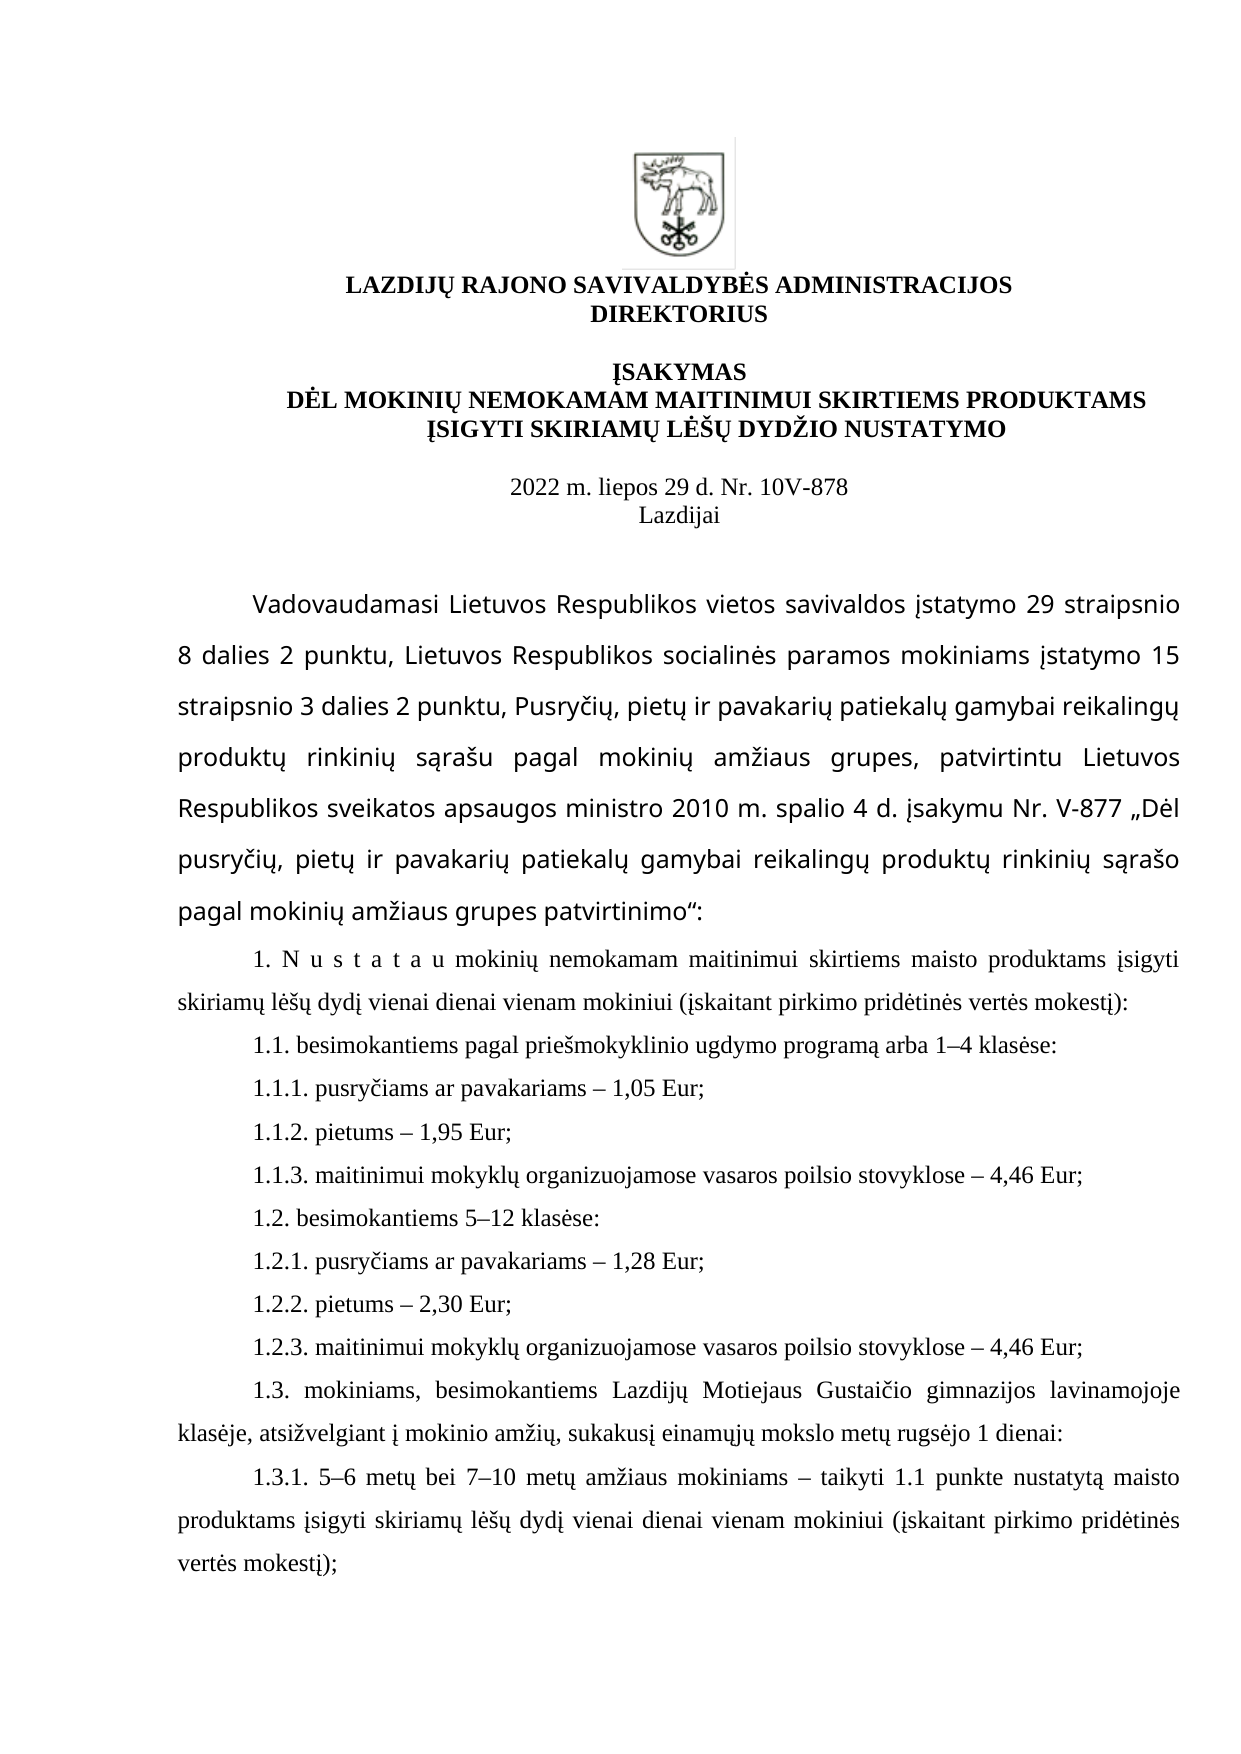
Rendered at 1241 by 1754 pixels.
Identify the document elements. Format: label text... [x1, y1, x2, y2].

text 1.2.2. pietums – 2,30 Eur; [177, 1289, 1181, 1318]
text LAZDIJŲ RAJONO SAVIVALDYBĖS ADMINISTRACIJOS [177, 271, 1181, 299]
text 1.3.1. 5–6 metų bei 7–10 metų amžiaus mokiniams – taikyti 1.1 punkte nustatytą maisto produktams įsigyti skiriamų lėšų dydį vienai dienai vienam mokiniui (įskaitant pirkimo pridėtinės vertės mokestį); [177, 1462, 1181, 1577]
text 1.2.3. maitinimui mokyklų organizuojamose vasaros poilsio stovyklose – 4,46 Eur; [177, 1332, 1181, 1361]
text 1. N u s t a t a u mokinių nemokamam maitinimui skirtiems maisto produktams įsigyti skiriamų lėšų dydį vienai dienai vienam mokiniui (įskaitant pirkimo pridėtinės vertės mokestį): [177, 944, 1181, 1016]
text DIREKTORIUS [177, 299, 1181, 328]
text 1.1. besimokantiems pagal priešmokyklinio ugdymo programą arba 1–4 klasėse: [177, 1030, 1181, 1059]
text 1.1.1. pusryčiams ar pavakariams – 1,05 Eur; [177, 1073, 1181, 1102]
text 1.3. mokiniams, besimokantiems Lazdijų Motiejaus Gustaičio gimnazijos lavinamojoje klasėje, atsižvelgiant į mokinio amžių, sukakusį einamųjų mokslo metų rugsėjo 1 dienai: [177, 1375, 1181, 1447]
text 1.2.1. pusryčiams ar pavakariams – 1,28 Eur; [177, 1246, 1181, 1275]
text 2022 m. liepos 29 d. Nr. 10V-878 [177, 472, 1181, 501]
text DĖL MOKINIŲ NEMOKAMAM MAITINIMUI SKIRTIEMS PRODUKTAMS ĮSIGYTI SKIRIAMŲ LĖŠŲ DYDŽIO NUSTATYMO [252, 386, 1181, 443]
text Vadovaudamasi Lietuvos Respublikos vietos savivaldos įstatymo 29 straipsnio 8 dalies 2 punktu, Lietuvos Respublikos socialinės paramos mokiniams įstatymo 15 straipsnio 3 dalies 2 punktu, Pusryčių, pietų ir pavakarių patiekalų gamybai reikalingų produktų rinkinių sąrašu pagal mokinių amžiaus grupes, patvirtintu Lietuvos Respublikos sveikatos apsaugos ministro 2010 m. spalio 4 d. įsakymu Nr. V-877 „Dėl pusryčių, pietų ir pavakarių patiekalų gamybai reikalingų produktų rinkinių sąrašo pagal mokinių amžiaus grupes patvirtinimo“: [177, 587, 1181, 927]
text Lazdijai [177, 501, 1181, 529]
text 1.1.2. pietums – 1,95 Eur; [177, 1117, 1181, 1145]
text 1.2. besimokantiems 5–12 klasėse: [177, 1203, 1181, 1232]
text 1.1.3. maitinimui mokyklų organizuojamose vasaros poilsio stovyklose – 4,46 Eur; [177, 1160, 1181, 1188]
text ĮSAKYMAS [177, 357, 1181, 386]
